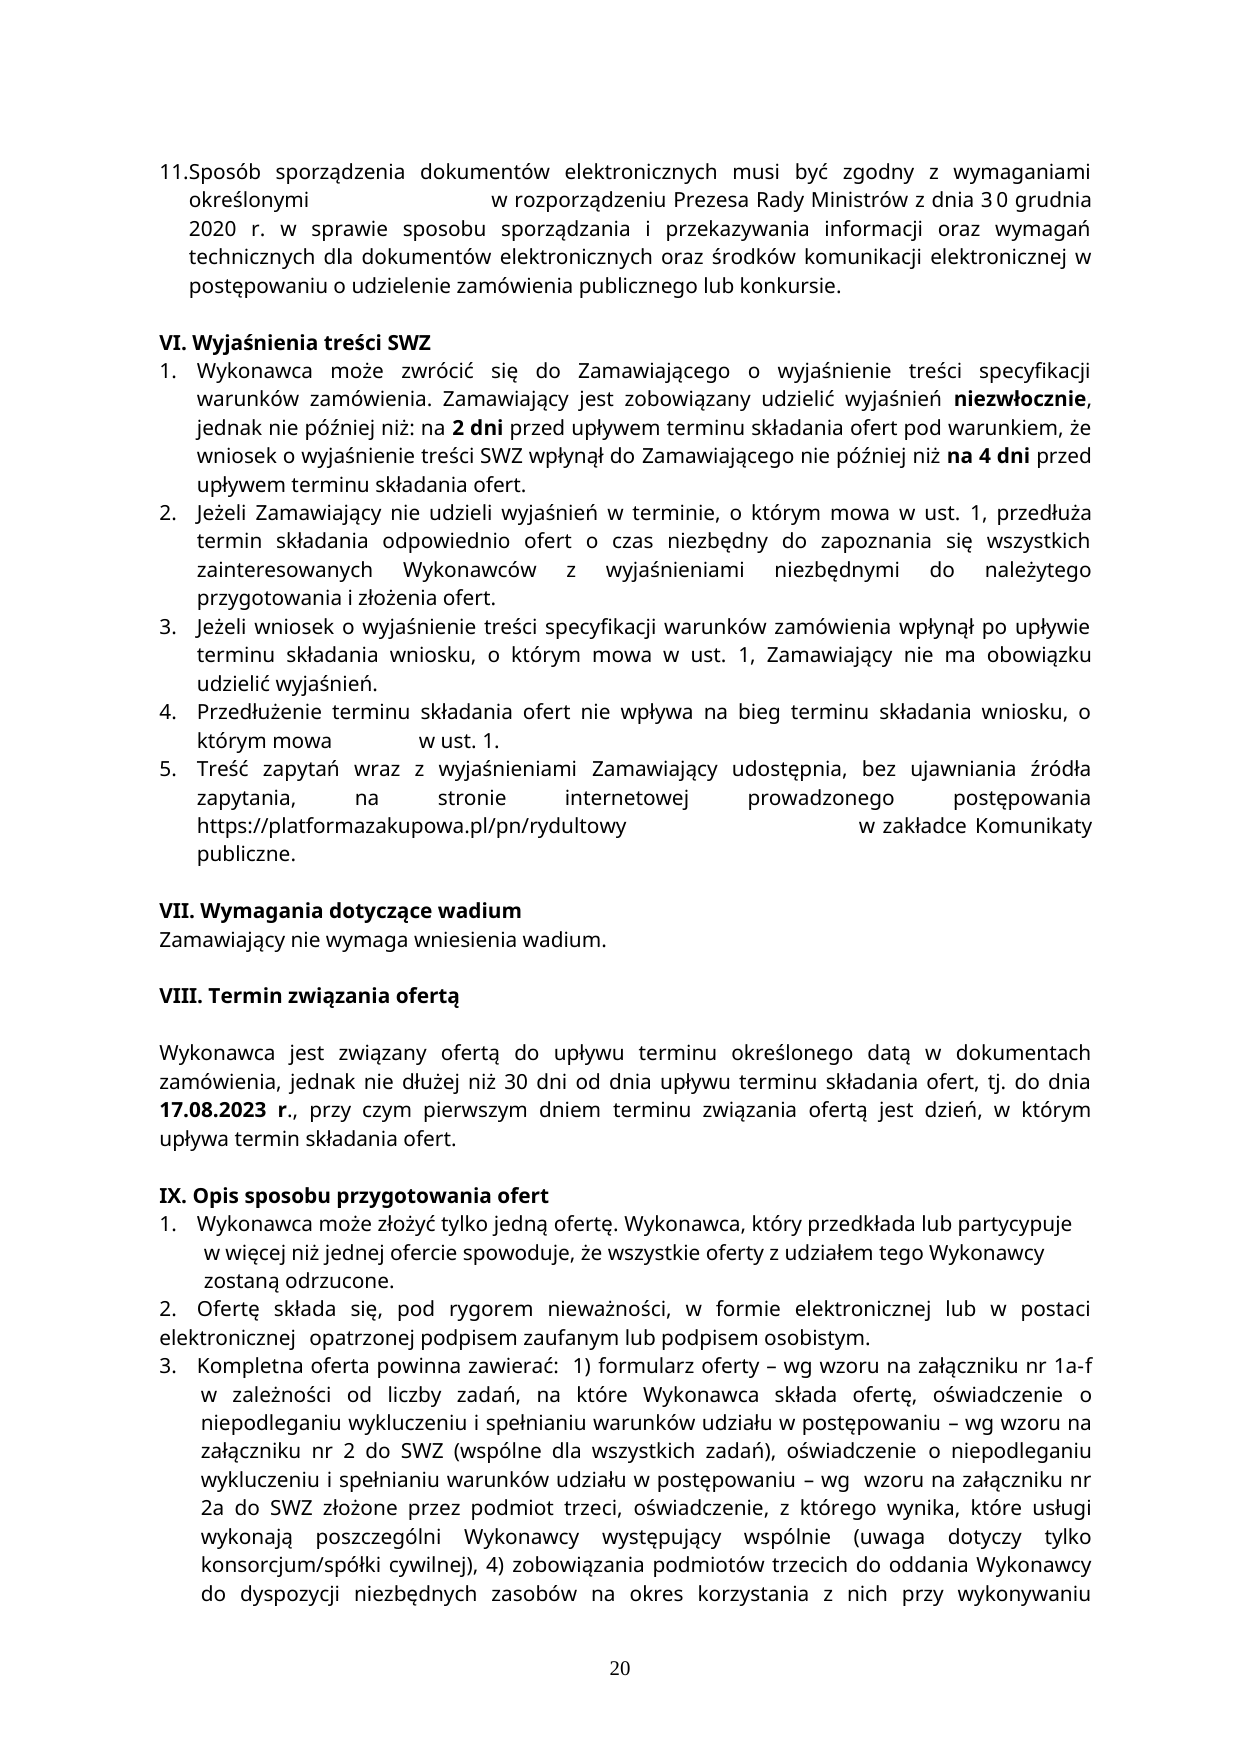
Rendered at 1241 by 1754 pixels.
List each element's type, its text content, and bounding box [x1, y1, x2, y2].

list Kompletna oferta powinna zawierać: 1) formularz oferty – wg wzoru na załączniku nr 1a-f w zależności od liczby zadań, na które Wykonawca składa ofertę, oświadczenie o niepodleganiu wykluczeniu i spełnianiu warunków udziału w postępowaniu – wg wzoru na załączniku nr 2 do SWZ (wspólne dla wszystkich zadań), oświadczenie o niepodleganiu wykluczeniu i spełnianiu warunków udziału w postępowaniu – wg wzoru na załączniku nr 2a do SWZ złożone przez podmiot trzeci, oświadczenie, z którego wynika, które usługi wykonają poszczególni Wykonawcy występujący wspólnie (uwaga dotyczy tylko konsorcjum/spółki cywilnej), 4) zobowiązania podmiotów trzecich do oddania Wykonawcy do dyspozycji niezbędnych zasobów na okres korzystania z nich przy wykonywaniu [159, 1351, 1092, 1607]
list Wykonawca może zwrócić się do Zamawiającego o wyjaśnienie treści specyfikacji warunków zamówienia. Zamawiający jest zobowiązany udzielić wyjaśnień niezwłocznie, jednak nie później niż: na 2 dni przed upływem terminu składania ofert pod warunkiem, że wniosek o wyjaśnienie treści SWZ wpłynął do Zamawiającego nie później niż na 4 dni przed upływem terminu składania ofert. [159, 356, 1092, 498]
list Wykonawca jest związany ofertą do upływu terminu określonego datą w dokumentach zamówienia, jednak nie dłużej niż 30 dni od dnia upływu terminu składania ofert, tj. do dnia 17.08.2023 r., przy czym pierwszym dniem terminu związania ofertą jest dzień, w którym upływa termin składania ofert. [159, 1038, 1092, 1152]
list Ofertę składa się, pod rygorem nieważności, w formie elektronicznej lub w postaci elektronicznej opatrzonej podpisem zaufanym lub podpisem osobistym. [159, 1294, 1092, 1351]
subtitle VII. Wymagania dotyczące wadium [159, 896, 1092, 925]
list Przedłużenie terminu składania ofert nie wpływa na bieg terminu składania wniosku, o którym mowa w ust. 1. [159, 697, 1092, 754]
list Zamawiający nie wymaga wniesienia wadium. [159, 925, 1092, 953]
list Wykonawca może złożyć tylko jedną ofertę. Wykonawca, który przedkłada lub partycypuje w więcej niż jednej ofercie spowoduje, że wszystkie oferty z udziałem tego Wykonawcy zostaną odrzucone. [159, 1209, 1092, 1294]
subtitle IX. Opis sposobu przygotowania ofert [159, 1181, 1092, 1209]
subtitle VIII. Termin związania ofertą [159, 982, 1092, 1010]
list VI. Wyjaśnienia treści SWZ [159, 328, 1092, 356]
list Jeżeli wniosek o wyjaśnienie treści specyfikacji warunków zamówienia wpłynął po upływie terminu składania wniosku, o którym mowa w ust. 1, Zamawiający nie ma obowiązku udzielić wyjaśnień. [159, 612, 1092, 697]
list Treść zapytań wraz z wyjaśnieniami Zamawiający udostępnia, bez ujawniania źródła zapytania, na stronie internetowej prowadzonego postępowania https://platformazakupowa.pl/pn/rydultowy w zakładce Komunikaty publiczne. [159, 754, 1092, 868]
list Sposób sporządzenia dokumentów elektronicznych musi być zgodny z wymaganiami określonymi w rozporządzeniu Prezesa Rady Ministrów z dnia 30 grudnia 2020 r. w sprawie sposobu sporządzania i przekazywania informacji oraz wymagań technicznych dla dokumentów elektronicznych oraz środków komunikacji elektronicznej w postępowaniu o udzielenie zamówienia publicznego lub konkursie. [159, 157, 1092, 299]
list Jeżeli Zamawiający nie udzieli wyjaśnień w terminie, o którym mowa w ust. 1, przedłuża termin składania odpowiednio ofert o czas niezbędny do zapoznania się wszystkich zainteresowanych Wykonawców z wyjaśnieniami niezbędnymi do należytego przygotowania i złożenia ofert. [159, 498, 1092, 612]
